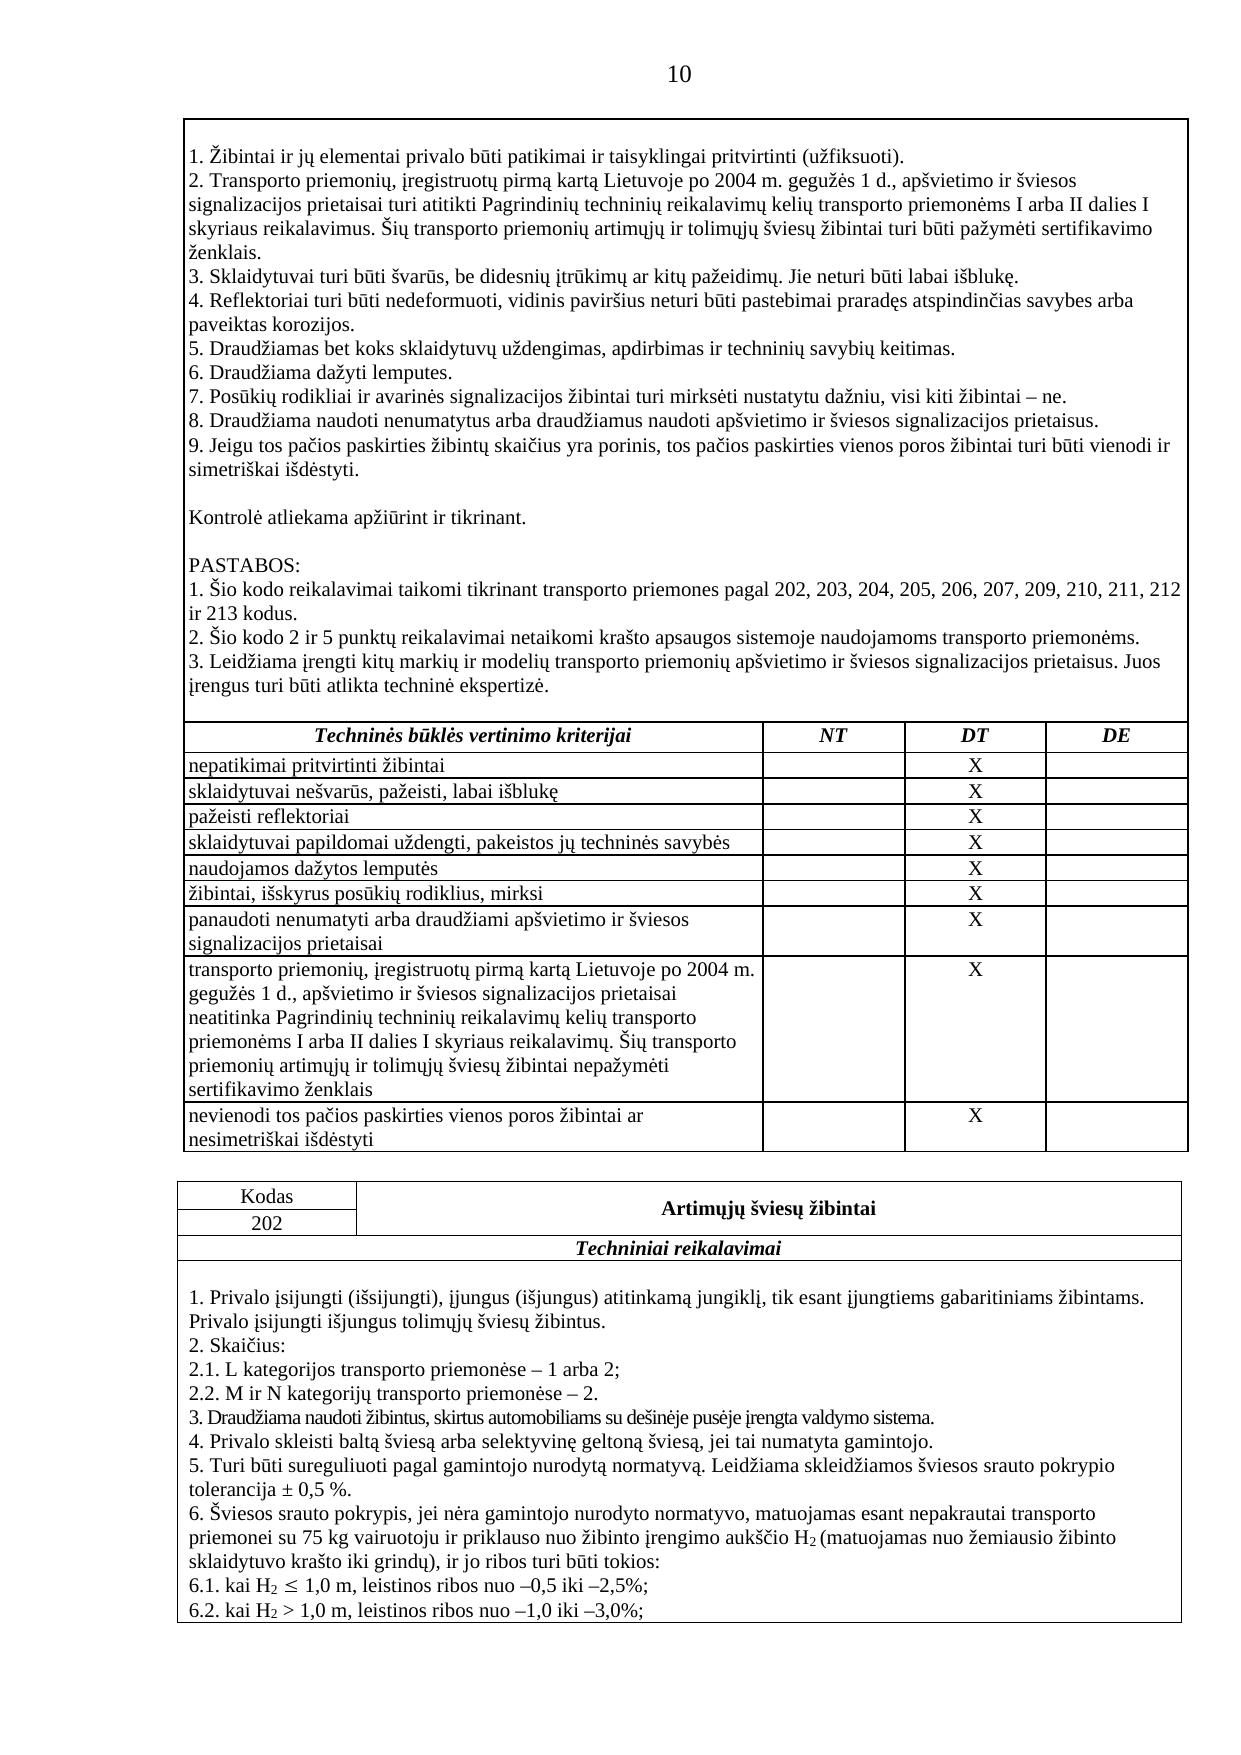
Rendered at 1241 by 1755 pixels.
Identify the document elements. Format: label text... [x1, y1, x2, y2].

table_cell 1. Privalo įsijungti (išsijungti), įjungus (išjungus) atitinkamą jungiklį, tik esant įjungtiems gabaritiniams žibintams. Privalo įsijungti išjungus tolimųjų šviesų žibintus. 2. Skaičius: 2.1. L kategorijos transporto priemonėse – 1 arba 2; 2.2. M ir N kategorijų transporto priemonėse – 2. 3. Draudžiama naudoti žibintus, skirtus automobiliams su dešinėje pusėje įrengta valdymo sistema. 4. Privalo skleisti baltą šviesą arba selektyvinę geltoną šviesą, jei tai numatyta gamintojo. 5. Turi būti sureguliuoti pagal gamintojo nurodytą normatyvą. Leidžiama skleidžiamos šviesos srauto pokrypio tolerancija ± 0,5 %. 6. Šviesos srauto pokrypis, jei nėra gamintojo nurodyto normatyvo, matuojamas esant nepakrautai transporto priemonei su 75 kg vairuotoju ir priklauso nuo žibinto įrengimo aukščio H2 (matuojamas nuo žemiausio žibinto sklaidytuvo krašto iki grindų), ir jo ribos turi būti tokios: 6.1. kai H2  1,0 m, leistinos ribos nuo –0,5 iki –2,5%; 6.2. kai H2 > 1,0 m, leistinos ribos nuo –1,0 iki –3,0%; [178, 1261, 1181, 1622]
table_cell 202 [178, 1210, 356, 1234]
table_header Artimųjų šviesų žibintai [357, 1182, 1181, 1234]
table_cell [764, 957, 904, 1101]
table_cell X [906, 907, 1045, 955]
table_cell [764, 1103, 904, 1151]
table_cell [1047, 1103, 1187, 1151]
table_cell Techniniai reikalavimai [178, 1236, 1181, 1259]
table_cell [177, 1127, 183, 1151]
table_cell [177, 144, 183, 721]
table_cell [177, 931, 183, 955]
table_cell [1047, 957, 1187, 1101]
table_cell [764, 907, 904, 955]
table_cell [1047, 907, 1187, 955]
table_header Kodas [178, 1182, 356, 1209]
table_cell Techninės būklės vertinimo kriterijai [185, 723, 762, 752]
table_cell X [906, 957, 1045, 1101]
table_cell DT [906, 723, 1045, 752]
table_cell NT [764, 723, 904, 752]
table_cell [177, 981, 183, 1101]
table_cell DE [1047, 723, 1187, 752]
table_cell X [906, 1103, 1045, 1151]
